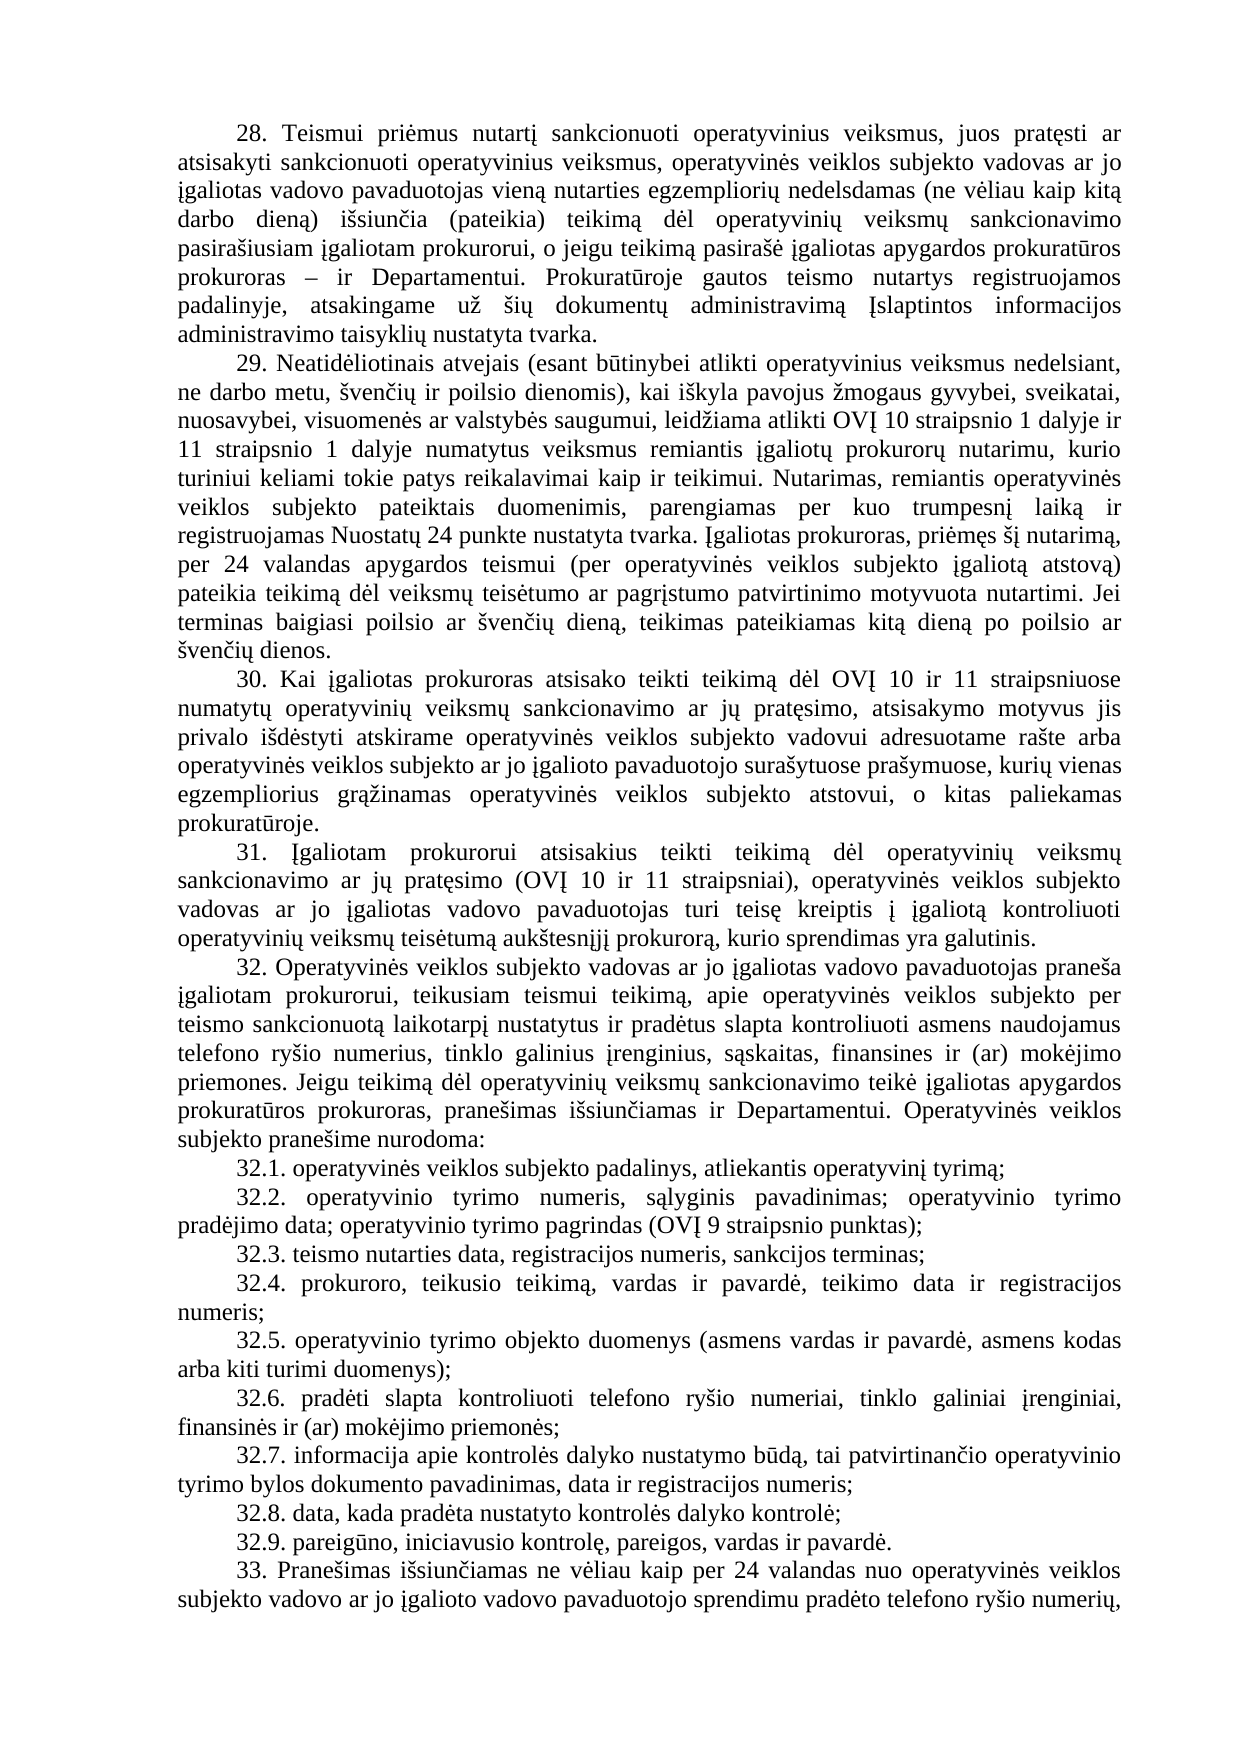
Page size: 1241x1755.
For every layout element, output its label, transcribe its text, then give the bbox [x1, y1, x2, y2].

text 29. Neatidėliotinais atvejais (esant būtinybei atlikti operatyvinius veiksmus nedelsiant, ne darbo metu, švenčių ir poilsio dienomis), kai iškyla pavojus žmogaus gyvybei, sveikatai, nuosavybei, visuomenės ar valstybės saugumui, leidžiama atlikti OVĮ 10 straipsnio 1 dalyje ir 11 straipsnio 1 dalyje numatytus veiksmus remiantis įgaliotų prokurorų nutarimu, kurio turiniui keliami tokie patys reikalavimai kaip ir teikimui. Nutarimas, remiantis operatyvinės veiklos subjekto pateiktais duomenimis, parengiamas per kuo trumpesnį laiką ir registruojamas Nuostatų 24 punkte nustatyta tvarka. Įgaliotas prokuroras, priėmęs šį nutarimą, per 24 valandas apygardos teismui (per operatyvinės veiklos subjekto įgaliotą atstovą) pateikia teikimą dėl veiksmų teisėtumo ar pagrįstumo patvirtinimo motyvuota nutartimi. Jei terminas baigiasi poilsio ar švenčių dieną, teikimas pateikiamas kitą dieną po poilsio ar švenčių dienos. [177, 348, 1122, 664]
text 32.1. operatyvinės veiklos subjekto padalinys, atliekantis operatyvinį tyrimą; [177, 1153, 1122, 1182]
text 31. Įgaliotam prokurorui atsisakius teikti teikimą dėl operatyvinių veiksmų sankcionavimo ar jų pratęsimo (OVĮ 10 ir 11 straipsniai), operatyvinės veiklos subjekto vadovas ar jo įgaliotas vadovo pavaduotojas turi teisę kreiptis į įgaliotą kontroliuoti operatyvinių veiksmų teisėtumą aukštesnįjį prokurorą, kurio sprendimas yra galutinis. [177, 837, 1122, 952]
text 30. Kai įgaliotas prokuroras atsisako teikti teikimą dėl OVĮ 10 ir 11 straipsniuose numatytų operatyvinių veiksmų sankcionavimo ar jų pratęsimo, atsisakymo motyvus jis privalo išdėstyti atskirame operatyvinės veiklos subjekto vadovui adresuotame rašte arba operatyvinės veiklos subjekto ar jo įgalioto pavaduotojo surašytuose prašymuose, kurių vienas egzempliorius grąžinamas operatyvinės veiklos subjekto atstovui, o kitas paliekamas prokuratūroje. [177, 664, 1122, 837]
text 32.4. prokuroro, teikusio teikimą, vardas ir pavardė, teikimo data ir registracijos numeris; [177, 1268, 1122, 1326]
text 28. Teismui priėmus nutartį sankcionuoti operatyvinius veiksmus, juos pratęsti ar atsisakyti sankcionuoti operatyvinius veiksmus, operatyvinės veiklos subjekto vadovas ar jo įgaliotas vadovo pavaduotojas vieną nutarties egzempliorių nedelsdamas (ne vėliau kaip kitą darbo dieną) išsiunčia (pateikia) teikimą dėl operatyvinių veiksmų sankcionavimo pasirašiusiam įgaliotam prokurorui, o jeigu teikimą pasirašė įgaliotas apygardos prokuratūros prokuroras – ir Departamentui. Prokuratūroje gautos teismo nutartys registruojamos padalinyje, atsakingame už šių dokumentų administravimą Įslaptintos informacijos administravimo taisyklių nustatyta tvarka. [177, 118, 1122, 348]
text 32.2. operatyvinio tyrimo numeris, sąlyginis pavadinimas; operatyvinio tyrimo pradėjimo data; operatyvinio tyrimo pagrindas (OVĮ 9 straipsnio punktas); [177, 1182, 1122, 1239]
text 32.5. operatyvinio tyrimo objekto duomenys (asmens vardas ir pavardė, asmens kodas arba kiti turimi duomenys); [177, 1326, 1122, 1383]
text 32.8. data, kada pradėta nustatyto kontrolės dalyko kontrolė; [177, 1498, 1122, 1527]
text 32.7. informacija apie kontrolės dalyko nustatymo būdą, tai patvirtinančio operatyvinio tyrimo bylos dokumento pavadinimas, data ir registracijos numeris; [177, 1441, 1122, 1498]
text 32.6. pradėti slapta kontroliuoti telefono ryšio numeriai, tinklo galiniai įrenginiai, finansinės ir (ar) mokėjimo priemonės; [177, 1383, 1122, 1441]
text 32. Operatyvinės veiklos subjekto vadovas ar jo įgaliotas vadovo pavaduotojas praneša įgaliotam prokurorui, teikusiam teismui teikimą, apie operatyvinės veiklos subjekto per teismo sankcionuotą laikotarpį nustatytus ir pradėtus slapta kontroliuoti asmens naudojamus telefono ryšio numerius, tinklo galinius įrenginius, sąskaitas, finansines ir (ar) mokėjimo priemones. Jeigu teikimą dėl operatyvinių veiksmų sankcionavimo teikė įgaliotas apygardos prokuratūros prokuroras, pranešimas išsiunčiamas ir Departamentui. Operatyvinės veiklos subjekto pranešime nurodoma: [177, 952, 1122, 1153]
text 33. Pranešimas išsiunčiamas ne vėliau kaip per 24 valandas nuo operatyvinės veiklos subjekto vadovo ar jo įgalioto vadovo pavaduotojo sprendimu pradėto telefono ryšio numerių, [177, 1556, 1122, 1613]
text 32.3. teismo nutarties data, registracijos numeris, sankcijos terminas; [177, 1239, 1122, 1268]
text 32.9. pareigūno, iniciavusio kontrolę, pareigos, vardas ir pavardė. [177, 1527, 1122, 1556]
